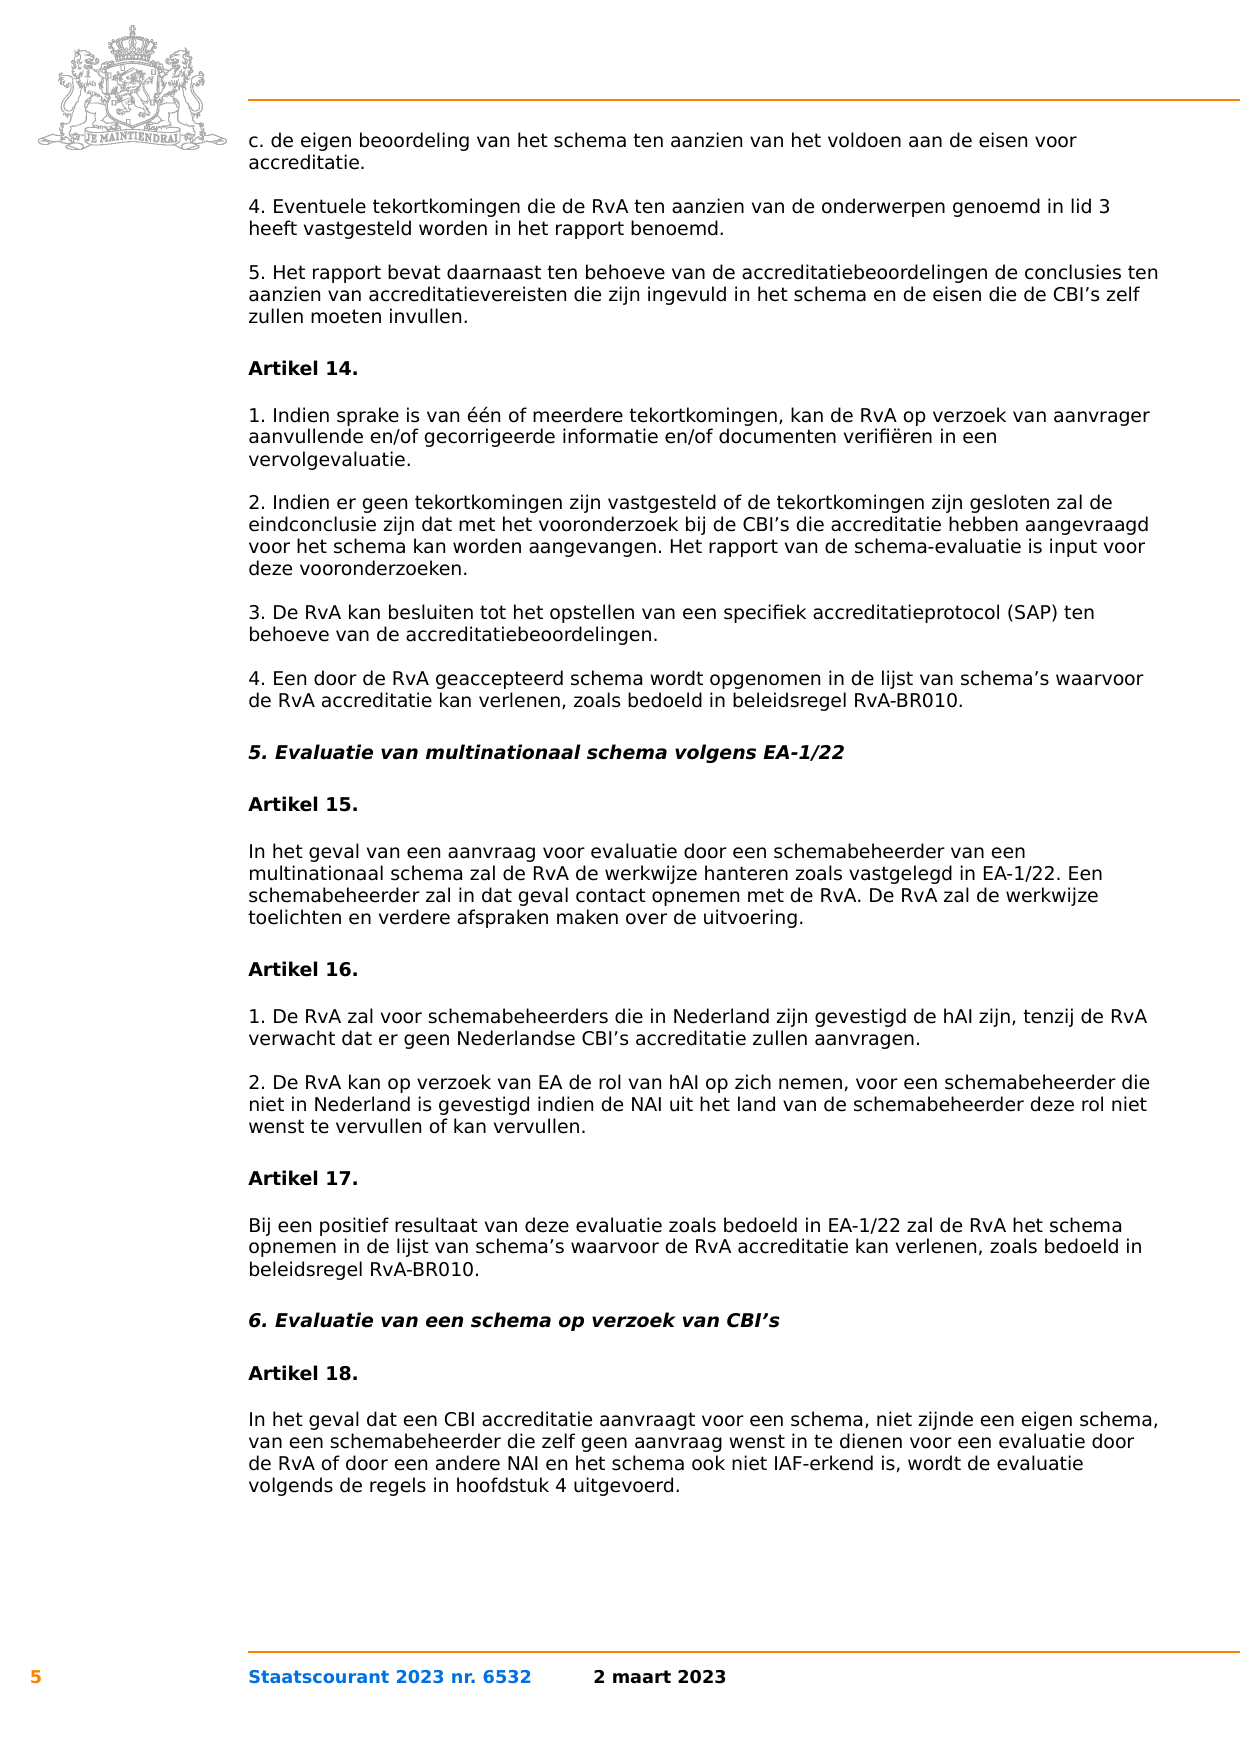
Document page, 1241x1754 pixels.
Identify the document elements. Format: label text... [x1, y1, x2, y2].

subtitle Artikel 15. [248, 794, 1163, 816]
text 4. Eventuele tekortkomingen die de RvA ten aanzien van de onderwerpen genoemd in lid 3 heeft vastgesteld worden in het rapport benoemd. [248, 196, 1163, 240]
subtitle Artikel 18. [248, 1362, 1163, 1384]
text 2. De RvA kan op verzoek van EA de rol van hAI op zich nemen, voor een schemabeheerder die niet in Nederland is gevestigd indien de NAI uit het land van de schemabeheerder deze rol niet wenst te vervullen of kan vervullen. [248, 1072, 1163, 1137]
subtitle 5. Evaluatie van multinationaal schema volgens EA-1/22 [248, 742, 1163, 764]
text In het geval van een aanvraag voor evaluatie door een schemabeheerder van een multinationaal schema zal de RvA de werkwijze hanteren zoals vastgelegd in EA-1/22. Een schemabeheerder zal in dat geval contact opnemen met de RvA. De RvA zal de werkwijze toelichten en verdere afspraken maken over de uitvoering. [248, 841, 1163, 929]
text 1. Indien sprake is van één of meerdere tekortkomingen, kan de RvA op verzoek van aanvrager aanvullende en/of gecorrigeerde informatie en/of documenten verifiëren in een vervolgevaluatie. [248, 404, 1163, 470]
picture [38, 25, 227, 150]
text 5. Het rapport bevat daarnaast ten behoeve van de accreditatiebeoordelingen de conclusies ten aanzien van accreditatievereisten die zijn ingevuld in het schema en de eisen die de CBI’s zelf zullen moeten invullen. [248, 262, 1163, 327]
subtitle Artikel 17. [248, 1167, 1163, 1189]
subtitle Artikel 14. [248, 357, 1163, 379]
text 2. Indien er geen tekortkomingen zijn vastgesteld of de tekortkomingen zijn gesloten zal de eindconclusie zijn dat met het vooronderzoek bij de CBI’s die accreditatie hebben aangevraagd voor het schema kan worden aangevangen. Het rapport van de schema-evaluatie is input voor deze vooronderzoeken. [248, 492, 1163, 580]
text In het geval dat een CBI accreditatie aanvraagt voor een schema, niet zijnde een eigen schema, van een schemabeheerder die zelf geen aanvraag wenst in te dienen voor een evaluatie door de RvA of door een andere NAI en het schema ook niet IAF-erkend is, wordt de evaluatie volgends de regels in hoofdstuk 4 uitgevoerd. [248, 1409, 1163, 1497]
text c. de eigen beoordeling van het schema ten aanzien van het voldoen aan de eisen voor accreditatie. [248, 130, 1163, 174]
subtitle 6. Evaluatie van een schema op verzoek van CBI’s [248, 1310, 1163, 1332]
text 1. De RvA zal voor schemabeheerders die in Nederland zijn gevestigd de hAI zijn, tenzij de RvA verwacht dat er geen Nederlandse CBI’s accreditatie zullen aanvragen. [248, 1006, 1163, 1050]
subtitle Artikel 16. [248, 959, 1163, 981]
text 3. De RvA kan besluiten tot het opstellen van een specifiek accreditatieprotocol (SAP) ten behoeve van de accreditatiebeoordelingen. [248, 602, 1163, 646]
text Bij een positief resultaat van deze evaluatie zoals bedoeld in EA-1/22 zal de RvA het schema opnemen in de lijst van schema’s waarvoor de RvA accreditatie kan verlenen, zoals bedoeld in beleidsregel RvA-BR010. [248, 1214, 1163, 1280]
text 4. Een door de RvA geaccepteerd schema wordt opgenomen in de lijst van schema’s waarvoor de RvA accreditatie kan verlenen, zoals bedoeld in beleidsregel RvA-BR010. [248, 668, 1163, 712]
